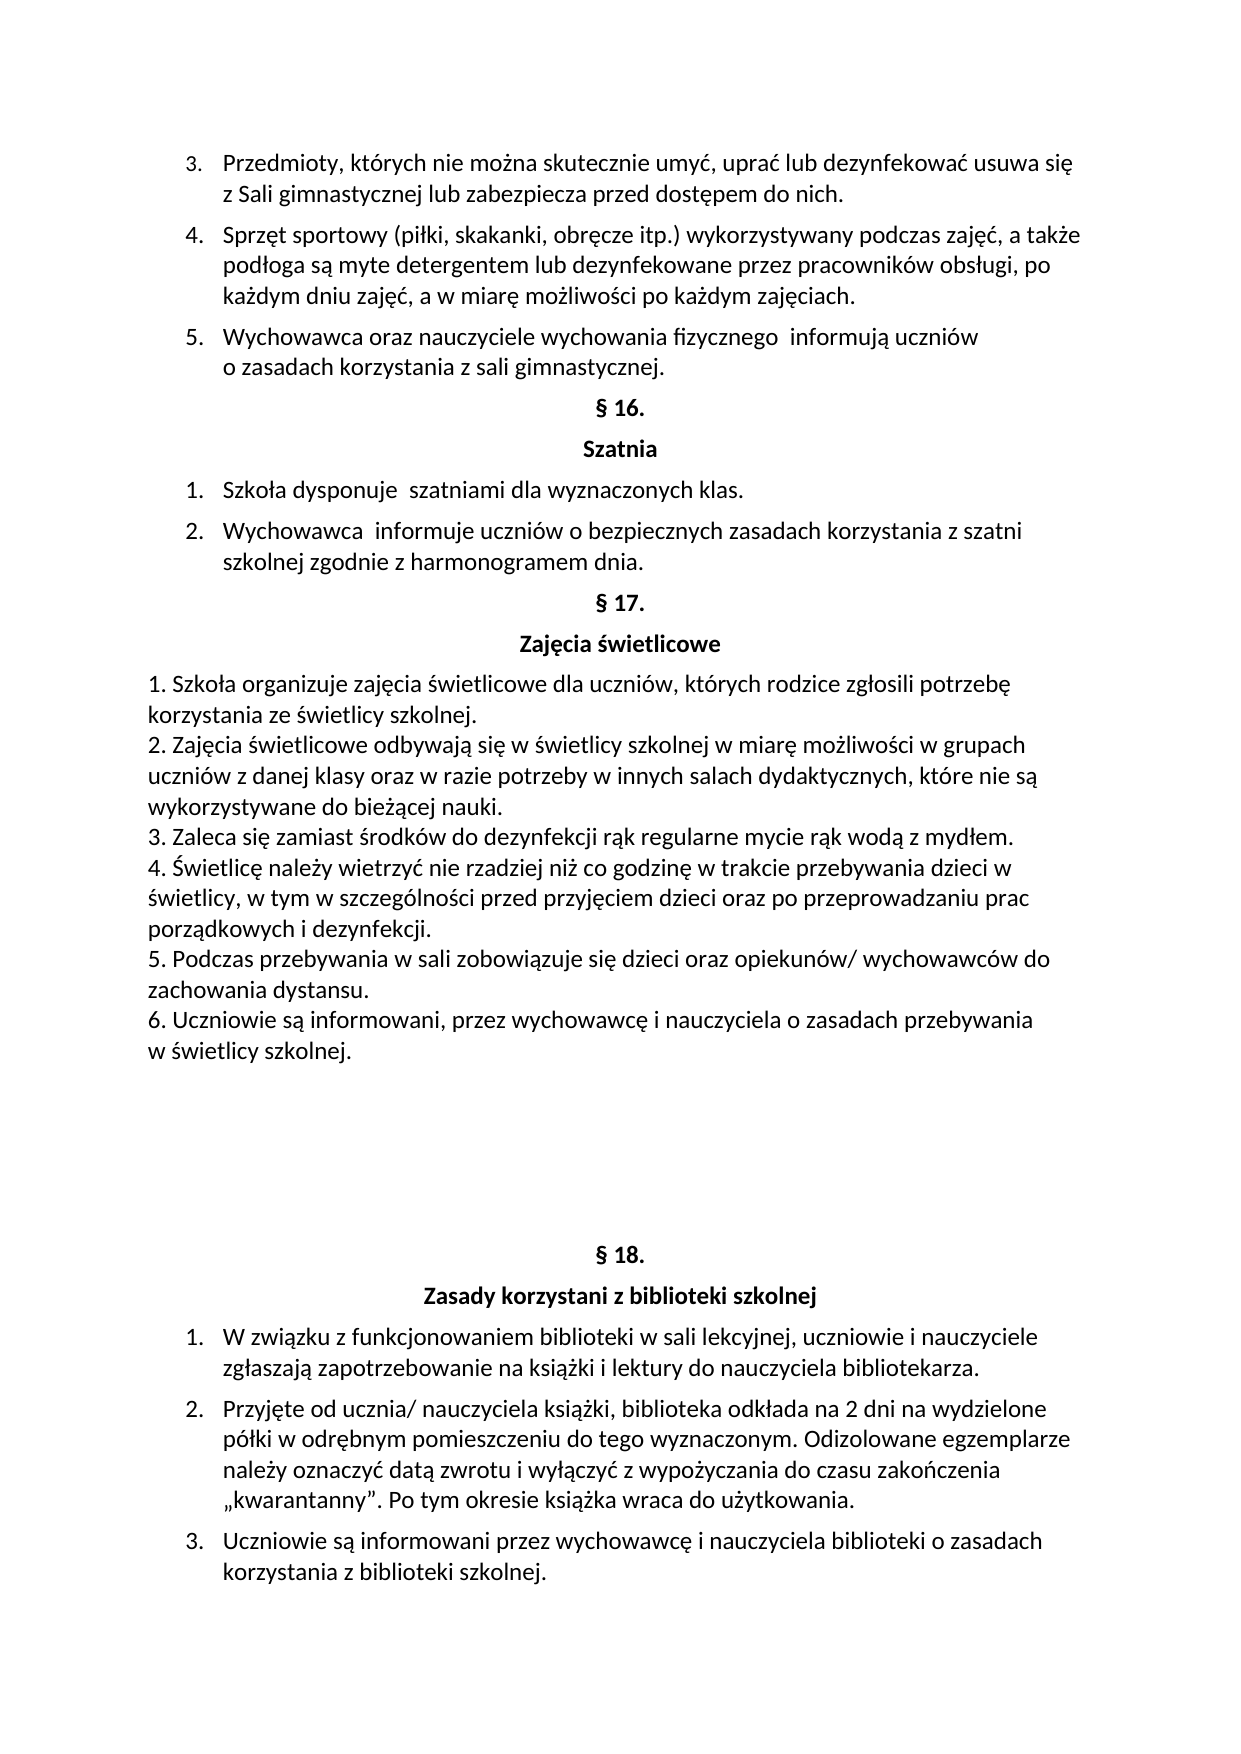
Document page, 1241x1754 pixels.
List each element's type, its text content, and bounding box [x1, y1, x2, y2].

list Uczniowie są informowani przez wychowawcę i nauczyciela biblioteki o zasadach korzystania z biblioteki szkolnej. [185, 1525, 1093, 1586]
text 1. Szkoła organizuje zajęcia świetlicowe dla uczniów, których rodzice zgłosili potrzebę korzystania ze świetlicy szkolnej. 2. Zajęcia świetlicowe odbywają się w świetlicy szkolnej w miarę możliwości w grupach uczniów z danej klasy oraz w razie potrzeby w innych salach dydaktycznych, które nie są wykorzystywane do bieżącej nauki. 3. Zaleca się zamiast środków do dezynfekcji rąk regularne mycie rąk wodą z mydłem. 4. Świetlicę należy wietrzyć nie rzadziej niż co godzinę w trakcie przebywania dzieci w świetlicy, w tym w szczególności przed przyjęciem dzieci oraz po przeprowadzaniu prac porządkowych i dezynfekcji. 5. Podczas przebywania w sali zobowiązuje się dzieci oraz opiekunów/ wychowawców do zachowania dystansu. 6. Uczniowie są informowani, przez wychowawcę i nauczyciela o zasadach przebywania w świetlicy szkolnej. [148, 669, 1093, 1065]
list Przyjęte od ucznia/ nauczyciela książki, biblioteka odkłada na 2 dni na wydzielone półki w odrębnym pomieszczeniu do tego wyznaczonym. Odizolowane egzemplarze należy oznaczyć datą zwrotu i wyłączyć z wypożyczania do czasu zakończenia „kwarantanny”. Po tym okresie książka wraca do użytkowania. [185, 1393, 1093, 1515]
list Sprzęt sportowy (piłki, skakanki, obręcze itp.) wykorzystywany podczas zajęć, a także podłoga są myte detergentem lub dezynfekowane przez pracowników obsługi, po każdym dniu zajęć, a w miarę możliwości po każdym zajęciach. [185, 219, 1093, 311]
text Zajęcia świetlicowe [148, 628, 1093, 658]
list Wychowawca oraz nauczyciele wychowania fizycznego informują uczniów o zasadach korzystania z sali gimnastycznej. [185, 321, 1093, 382]
text § 16. [148, 392, 1093, 423]
text § 18. [148, 1239, 1093, 1270]
text Szatnia [148, 433, 1093, 464]
text Zasady korzystani z biblioteki szkolnej [148, 1281, 1093, 1311]
list Wychowawca informuje uczniów o bezpiecznych zasadach korzystania z szatni szkolnej zgodnie z harmonogramem dnia. [185, 515, 1093, 576]
list Szkoła dysponuje szatniami dla wyznaczonych klas. [185, 474, 1093, 505]
list Przedmioty, których nie można skutecznie umyć, uprać lub dezynfekować usuwa się z Sali gimnastycznej lub zabezpiecza przed dostępem do nich. [185, 148, 1093, 209]
text § 17. [148, 587, 1093, 617]
list W związku z funkcjonowaniem biblioteki w sali lekcyjnej, uczniowie i nauczyciele zgłaszają zapotrzebowanie na książki i lektury do nauczyciela bibliotekarza. [185, 1321, 1093, 1382]
